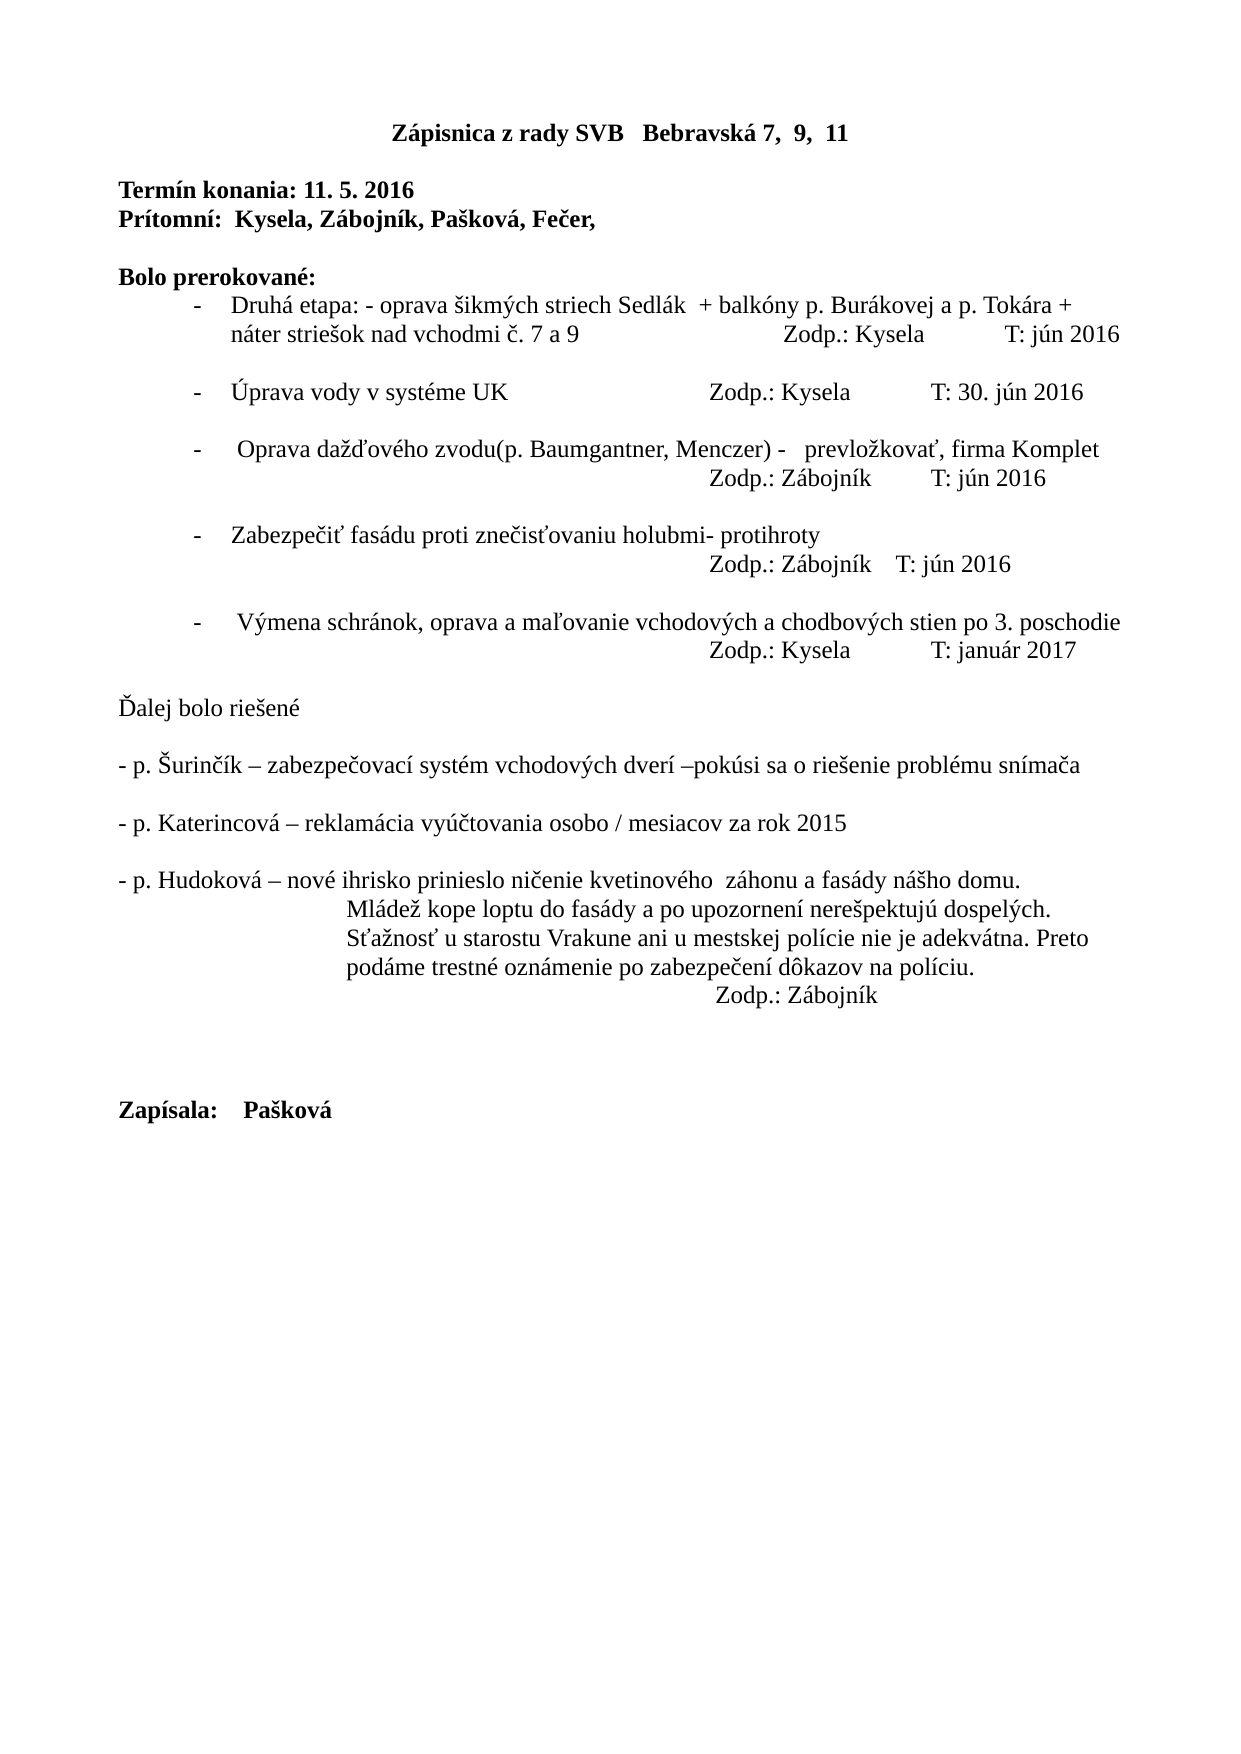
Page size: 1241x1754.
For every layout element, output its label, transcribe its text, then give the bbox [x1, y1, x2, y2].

text Zapísala: Pašková [118, 1096, 1122, 1124]
text Mládež kope loptu do fasády a po upozornení nerešpektujú dospelých. Sťažnosť u starostu Vrakune ani u mestskej polície nie je adekvátna. Preto podáme trestné oznámenie po zabezpečení dôkazov na políciu. [346, 894, 1122, 981]
text Zodp.: Zábojník [346, 981, 1122, 1009]
text Prítomní: Kysela, Zábojník, Pašková, Fečer, [118, 204, 1122, 233]
text Zápisnica z rady SVB Bebravská 7, 9, 11 [118, 118, 1122, 147]
text Zodp.: Zábojník T: jún 2016 [674, 549, 1122, 578]
text - p. Katerincová – reklamácia vyúčtovania osobo / mesiacov za rok 2015 [118, 808, 1122, 837]
list Oprava dažďového zvodu(p. Baumgantner, Menczer) - prevložkovať, firma Komplet [193, 434, 1122, 463]
list Zabezpečiť fasádu proti znečisťovaniu holubmi- protihroty [193, 521, 1122, 549]
text Termín konania: 11. 5. 2016 [118, 176, 1122, 204]
text - p. Šurinčík – zabezpečovací systém vchodových dverí –pokúsi sa o riešenie problému snímača [118, 751, 1122, 779]
text Bolo prerokované: [118, 262, 1122, 291]
text - p. Hudoková – nové ihrisko prinieslo ničenie kvetinového záhonu a fasády nášho domu. [118, 866, 1122, 894]
list Úprava vody v systéme UK Zodp.: Kysela T: 30. jún 2016 [193, 377, 1122, 406]
list Druhá etapa: - oprava šikmých striech Sedlák + balkóny p. Burákovej a p. Tokára + náter striešok nad vchodmi č. 7 a 9 Zodp.: Kysela T: jún 2016 [193, 291, 1122, 348]
text Ďalej bolo riešené [118, 693, 1122, 722]
text Zodp.: Zábojník T: jún 2016 [635, 463, 1122, 492]
list Výmena schránok, oprava a maľovanie vchodových a chodbových stien po 3. poschodie Zodp.: Kysela T: január 2017 [193, 607, 1122, 664]
